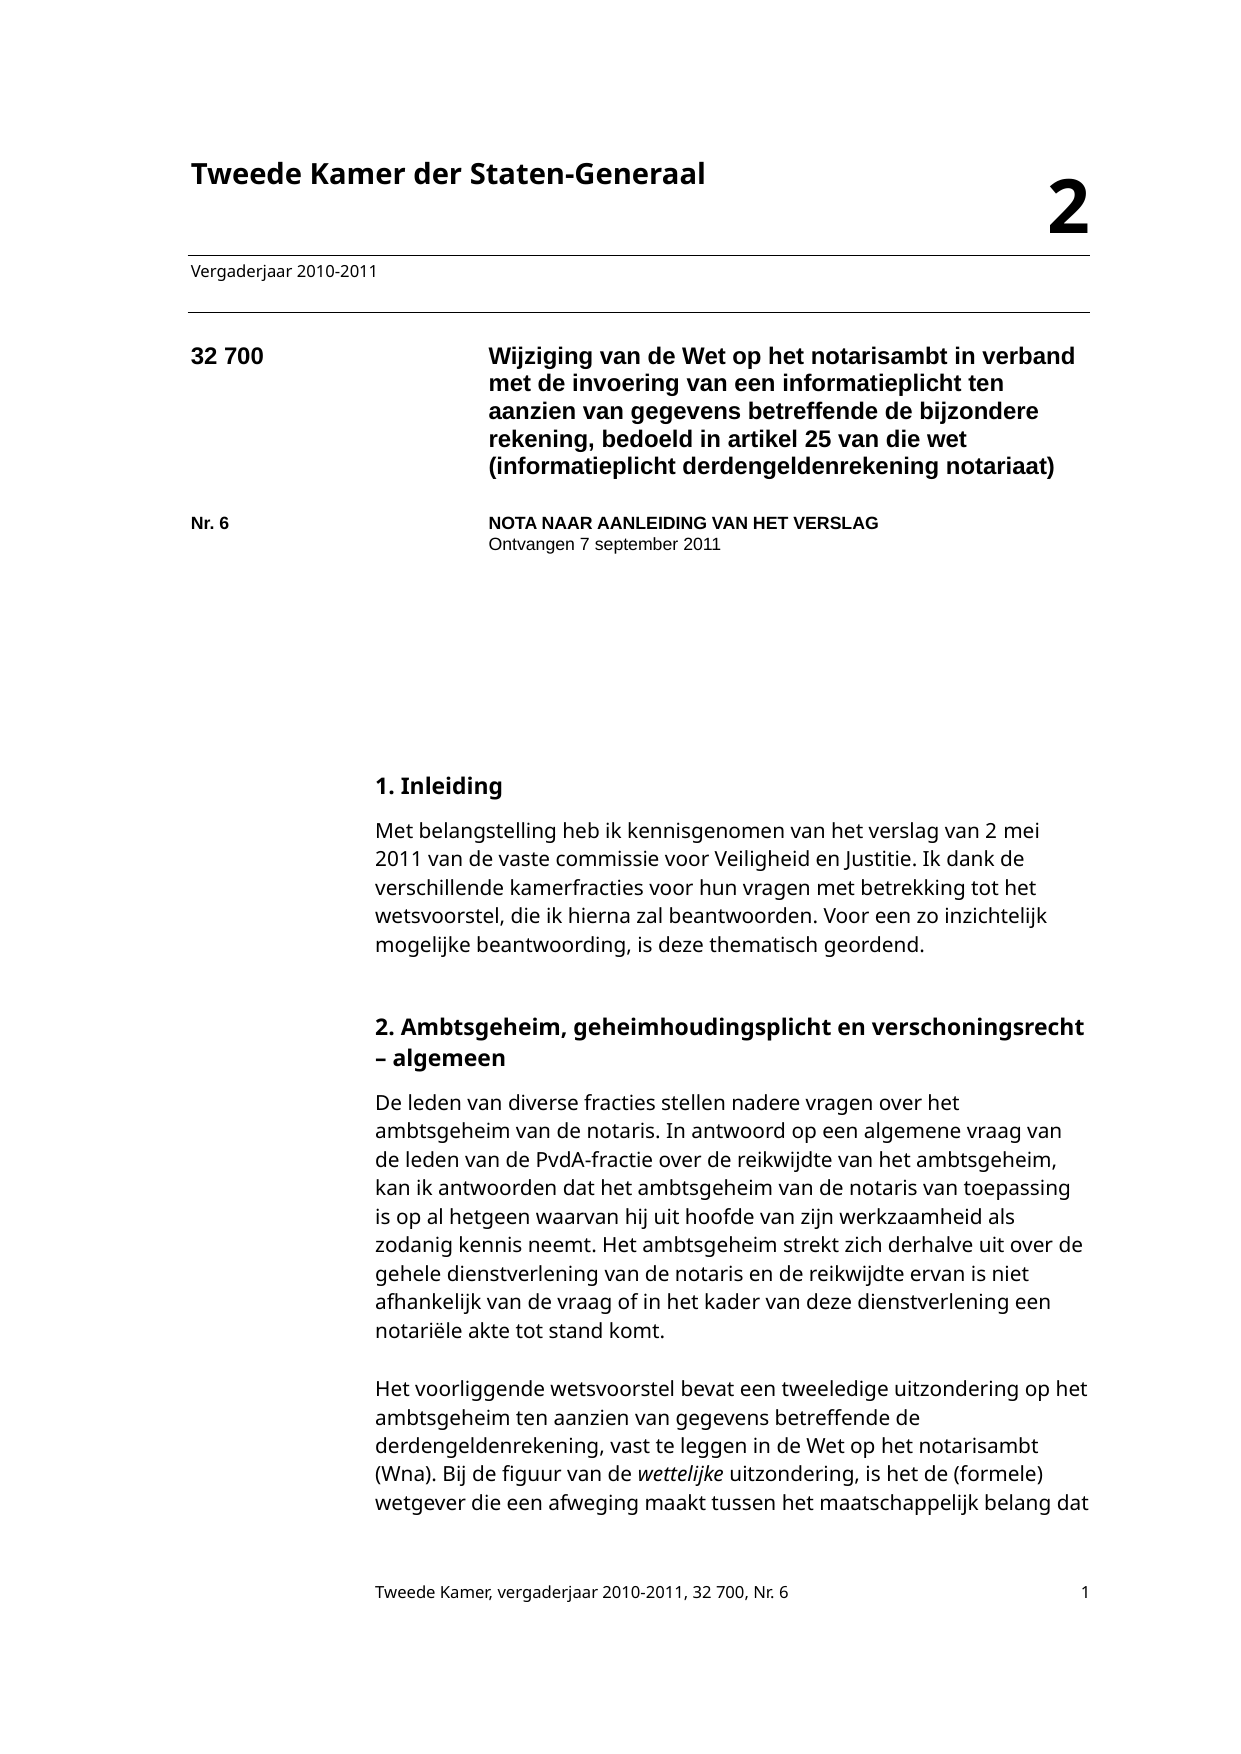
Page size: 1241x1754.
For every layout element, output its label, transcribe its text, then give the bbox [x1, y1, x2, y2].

subtitle 1. Inleiding [375, 770, 1090, 801]
table_cell NOTA NAAR AANLEIDING VAN HET VERSLAG Ontvangen 7 september 2011 [485, 510, 1090, 629]
table_cell Nr. 6 [188, 510, 485, 629]
table_cell Wijziging van de Wet op het notarisambt in verband met de invoering van een informatieplicht ten aanzien van gegevens betreffende de bijzondere rekening, bedoeld in artikel 25 van die wet (informatieplicht derdengeldenrekening notariaat) [485, 339, 1090, 510]
table_cell [188, 313, 485, 339]
table_header Tweede Kamer der Staten-Generaal [188, 150, 909, 255]
table_header 2 [910, 150, 1090, 255]
table_cell [485, 313, 1090, 339]
table_cell Vergaderjaar 2010-2011 [188, 256, 485, 312]
text Het voorliggende wetsvoorstel bevat een tweeledige uitzondering op het ambtsgeheim ten aanzien van gegevens betreffende de derdengeldenrekening, vast te leggen in de Wet op het notarisambt (Wna). Bij de figuur van de wettelijke uitzondering, is het de (formele) wetgever die een afweging maakt tussen het maatschappelijk belang dat [375, 1374, 1090, 1516]
text De leden van diverse fracties stellen nadere vragen over het ambtsgeheim van de notaris. In antwoord op een algemene vraag van de leden van de PvdA-fractie over de reikwijdte van het ambtsgeheim, kan ik antwoorden dat het ambtsgeheim van de notaris van toepassing is op al hetgeen waarvan hij uit hoofde van zijn werkzaamheid als zodanig kennis neemt. Het ambtsgeheim strekt zich derhalve uit over de gehele dienstverlening van de notaris en de reikwijdte ervan is niet afhankelijk van de vraag of in het kader van deze dienstverlening een notariële akte tot stand komt. [375, 1088, 1090, 1344]
text Met belangstelling heb ik kennisgenomen van het verslag van 2 mei 2011 van de vaste commissie voor Veiligheid en Justitie. Ik dank de verschillende kamerfracties voor hun vragen met betrekking tot het wetsvoorstel, die ik hierna zal beantwoorden. Voor een zo inzichtelijk mogelijke beantwoording, is deze thematisch geordend. [375, 816, 1090, 958]
subtitle 2. Ambtsgeheim, geheimhoudingsplicht en verschoningsrecht – algemeen [375, 1011, 1090, 1073]
table_cell 32 700 [188, 339, 485, 510]
table_cell [485, 256, 1090, 312]
